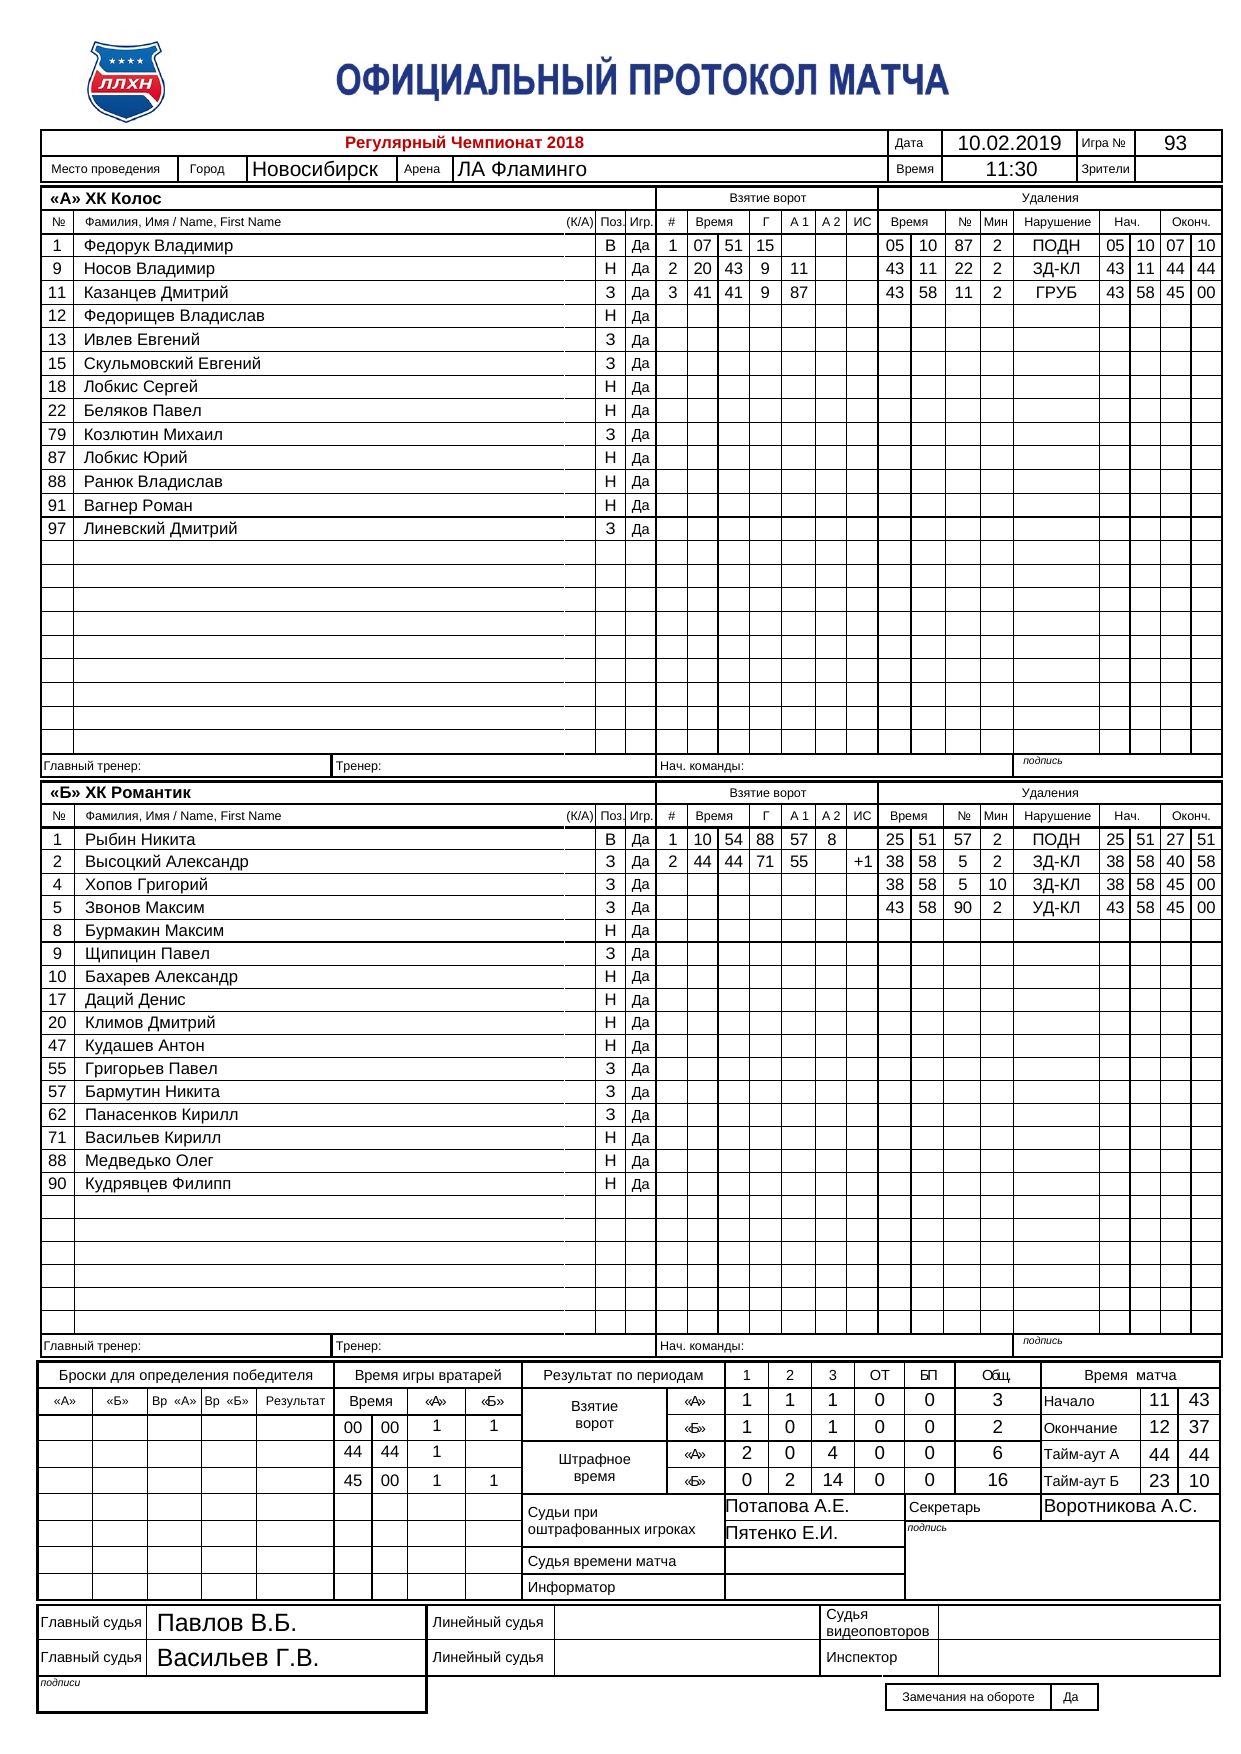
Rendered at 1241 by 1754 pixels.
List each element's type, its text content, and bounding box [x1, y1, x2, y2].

table_cell [750, 588, 781, 611]
table_cell [879, 565, 910, 587]
table_cell подписи [39, 1677, 425, 1711]
table_cell 41 [719, 281, 749, 303]
table_cell [257, 1494, 333, 1520]
table_cell [565, 850, 595, 872]
table_cell ПОДН [1014, 829, 1099, 849]
table_cell [657, 588, 687, 611]
table_cell [74, 588, 564, 611]
table_cell Кудрявцев Филипп [75, 1173, 564, 1195]
table_cell «А» [668, 1389, 724, 1413]
table_cell Мин [981, 211, 1013, 233]
table_cell [750, 328, 781, 351]
table_header 93 [1136, 131, 1221, 155]
table_cell [42, 612, 73, 634]
table_cell 0 [905, 1468, 954, 1493]
table_cell [565, 1012, 595, 1033]
table_cell [565, 730, 595, 753]
table_cell [946, 328, 980, 351]
table_cell [565, 636, 595, 658]
table_cell [782, 399, 815, 422]
table_cell [1100, 399, 1129, 422]
table_cell 0 [905, 1442, 954, 1467]
table_cell [466, 1521, 521, 1546]
table_cell [202, 1521, 256, 1546]
table_cell [1161, 1196, 1190, 1218]
table_cell 45 [1161, 281, 1190, 303]
table_cell [879, 966, 910, 987]
table_cell [1131, 328, 1160, 351]
table_cell [981, 612, 1013, 634]
table_cell [74, 541, 564, 564]
table_cell Пятенко Е.И. [726, 1521, 904, 1546]
table_cell [1161, 305, 1190, 327]
table_cell [816, 470, 846, 493]
table_cell Потапова А.Е. [726, 1495, 904, 1520]
table_cell 5 [944, 874, 980, 895]
table_cell [1100, 1058, 1129, 1079]
table_cell 2 [657, 257, 687, 280]
table_cell Ивлев Евгений [74, 328, 564, 351]
table_cell [719, 1196, 749, 1218]
table_cell [1014, 305, 1099, 327]
table_cell # [657, 805, 687, 826]
table_cell «Б» [668, 1468, 724, 1493]
table_cell [1161, 1012, 1190, 1033]
table_cell [750, 352, 781, 374]
table_cell 90 [944, 896, 980, 918]
table_cell Время [688, 805, 749, 826]
table_cell [782, 707, 815, 729]
table_cell [1100, 328, 1129, 351]
table_cell [257, 1468, 333, 1493]
table_cell [782, 446, 815, 469]
table_cell [657, 1150, 687, 1172]
table_cell 44 [1141, 1441, 1177, 1467]
table_cell [719, 565, 749, 587]
table_cell [93, 1574, 147, 1599]
table_cell [1192, 1265, 1221, 1287]
table_cell [879, 1196, 910, 1218]
table_cell Кудашев Антон [75, 1035, 564, 1057]
table_cell [565, 683, 595, 706]
table_cell [1161, 1242, 1190, 1264]
table_cell Да [626, 494, 655, 516]
table_cell [946, 541, 980, 564]
table_cell [1161, 1288, 1190, 1310]
table_cell Взятие ворот [523, 1389, 666, 1440]
table_cell [565, 1081, 595, 1103]
table_cell [944, 1081, 980, 1103]
table_cell [944, 1242, 980, 1264]
table_cell Да [626, 257, 655, 280]
table_cell [912, 399, 945, 422]
table_cell 0 [726, 1468, 768, 1493]
table_cell [1161, 730, 1190, 753]
table_cell [912, 446, 945, 469]
table_cell Медведько Олег [75, 1150, 564, 1172]
table_cell 71 [42, 1127, 74, 1149]
table_cell [1192, 399, 1221, 422]
table_cell [1099, 1682, 1220, 1711]
table_cell [782, 683, 815, 706]
table_cell [1014, 518, 1099, 540]
table_cell 2 [657, 850, 687, 872]
table_cell [750, 446, 781, 469]
table_cell 1 [812, 1415, 854, 1440]
table_cell 43 [1100, 281, 1129, 303]
table_cell [719, 1104, 749, 1126]
table_cell Воротникова А.С. [1042, 1495, 1219, 1520]
table_cell [1100, 636, 1129, 658]
table_cell [847, 730, 877, 753]
table_cell [565, 588, 595, 611]
table_cell [565, 376, 595, 398]
table_cell Да [626, 305, 655, 327]
table_cell [1192, 1150, 1221, 1172]
table_cell [816, 730, 846, 753]
table_cell [816, 636, 846, 658]
table_cell [946, 423, 980, 445]
table_cell Н [596, 920, 625, 941]
table_cell [879, 494, 910, 516]
table_cell Да [626, 1127, 655, 1149]
table_cell [1161, 399, 1190, 422]
table_cell [816, 235, 846, 256]
table_cell [912, 683, 945, 706]
table_cell [782, 328, 815, 351]
table_cell [1192, 612, 1221, 634]
table_cell [847, 446, 877, 469]
table_cell [565, 1035, 595, 1057]
table_cell [1131, 1012, 1160, 1033]
table_cell [1014, 1058, 1099, 1079]
table_cell [750, 1219, 781, 1241]
table_cell [879, 683, 910, 706]
table_cell Нач. [1100, 211, 1160, 233]
table_cell [555, 1606, 819, 1639]
table_cell 1 [466, 1416, 521, 1440]
table_cell Фамилия, Имя / Name, First Name [74, 211, 565, 233]
table_cell [428, 1677, 882, 1711]
table_cell [565, 470, 595, 493]
table_cell [1161, 1081, 1190, 1103]
table_cell 58 [912, 896, 943, 918]
table_cell 87 [42, 446, 73, 469]
table_cell [847, 1265, 877, 1287]
table_cell [1131, 446, 1160, 469]
table_cell Да [626, 874, 655, 895]
table_header Результат по периодам [523, 1363, 724, 1387]
table_cell 12 [42, 305, 73, 327]
table_cell [879, 612, 910, 634]
table_cell [750, 636, 781, 658]
table_cell [1192, 1242, 1221, 1264]
table_cell [74, 565, 564, 587]
table_cell [981, 989, 1013, 1011]
table_cell (К/А) [565, 211, 595, 233]
table_cell [816, 257, 846, 280]
table_cell 58 [912, 874, 943, 895]
table_cell [657, 612, 687, 634]
table_cell Линевский Дмитрий [74, 518, 564, 540]
table_cell [981, 446, 1013, 469]
table_cell [719, 446, 749, 469]
table_cell [946, 494, 980, 516]
table_cell [981, 1173, 1013, 1195]
table_cell [1100, 989, 1129, 1011]
table_cell [981, 1035, 1013, 1057]
table_cell [879, 1058, 910, 1079]
table_cell 11 [1141, 1389, 1177, 1413]
table_cell 79 [42, 423, 73, 445]
table_cell [75, 1219, 564, 1241]
table_cell [750, 470, 781, 493]
table_cell 57 [944, 829, 980, 849]
table_cell [1100, 376, 1129, 398]
table_cell [719, 588, 749, 611]
table_cell 58 [1131, 850, 1160, 872]
table_cell [565, 305, 595, 327]
table_cell 2 [42, 850, 74, 872]
table_cell [688, 588, 717, 611]
table_cell [879, 1150, 910, 1172]
table_cell [912, 494, 945, 516]
table_cell [750, 1265, 781, 1287]
table_cell [912, 1173, 943, 1195]
table_cell [657, 1012, 687, 1033]
table_cell 90 [42, 1173, 74, 1195]
table_cell Федорук Владимир [74, 235, 564, 256]
table_cell «Б» [93, 1389, 147, 1413]
table_cell 97 [42, 518, 73, 540]
table_cell [1192, 352, 1221, 374]
table_cell В [596, 235, 625, 256]
table_cell [1131, 541, 1160, 564]
table_cell [408, 1521, 465, 1546]
table_cell [74, 683, 564, 706]
table_cell [847, 636, 877, 658]
table_cell Ранюк Владислав [74, 470, 564, 493]
table_cell [1100, 1150, 1129, 1172]
table_cell [1014, 376, 1099, 398]
table_cell 54 [719, 829, 749, 849]
table_cell Главный тренер: [42, 755, 330, 776]
table_cell [1100, 730, 1129, 753]
table_cell [688, 541, 717, 564]
table_cell [816, 446, 846, 469]
table_cell [719, 352, 749, 374]
table_cell Да [626, 1035, 655, 1057]
table_cell Панасенков Кирилл [75, 1104, 564, 1126]
table_cell Нач. [1100, 805, 1160, 826]
table_cell Да [626, 920, 655, 941]
table_cell «А» [39, 1389, 92, 1413]
table_cell [565, 943, 595, 964]
table_cell [847, 896, 877, 918]
table_cell 4 [812, 1442, 854, 1467]
table_cell Н [596, 305, 625, 327]
table_cell [782, 1219, 815, 1241]
table_cell [879, 1242, 910, 1264]
table_cell Нарушение [1014, 211, 1099, 233]
table_cell [981, 730, 1013, 753]
table_header Удаления [879, 783, 1221, 803]
table_cell [782, 235, 815, 256]
table_cell [688, 730, 717, 753]
table_cell [74, 612, 564, 634]
table_cell [816, 1081, 846, 1103]
table_cell [816, 1242, 846, 1264]
table_cell [816, 1058, 846, 1079]
table_cell [750, 1242, 781, 1264]
table_cell [1100, 446, 1129, 469]
table_cell З [596, 328, 625, 351]
table_cell [912, 1311, 943, 1333]
table_cell [626, 565, 655, 587]
table_cell [816, 541, 846, 564]
table_cell [981, 1196, 1013, 1218]
table_cell [944, 1104, 980, 1126]
table_cell 38 [879, 874, 910, 895]
table_cell [1161, 920, 1190, 941]
table_cell [688, 874, 717, 895]
table_cell [1192, 1219, 1221, 1241]
table_cell [912, 1058, 943, 1079]
table_cell [912, 518, 945, 540]
table_cell [782, 1288, 815, 1310]
table_cell [148, 1494, 201, 1520]
table_cell [946, 399, 980, 422]
table_cell [202, 1468, 256, 1493]
table_cell [782, 588, 815, 611]
table_cell [981, 1012, 1013, 1033]
table_cell [565, 1127, 595, 1149]
table_cell 0 [855, 1415, 904, 1440]
table_cell В [596, 829, 625, 849]
table_cell 8 [816, 829, 846, 849]
table_cell [657, 376, 687, 398]
table_cell [1100, 966, 1129, 987]
table_cell [847, 235, 877, 256]
table_cell [879, 1219, 910, 1241]
table_cell [1100, 1104, 1129, 1126]
table_cell [719, 423, 749, 445]
table_cell Н [596, 1173, 625, 1195]
table_cell [719, 966, 749, 987]
table_cell [912, 730, 945, 753]
table_cell [946, 683, 980, 706]
table_cell Главный тренер: [42, 1335, 330, 1356]
table_cell 22 [946, 257, 980, 280]
table_cell [565, 1104, 595, 1126]
table_cell [466, 1494, 521, 1520]
table_cell [782, 730, 815, 753]
table_cell [1161, 683, 1190, 706]
table_cell 10 [688, 829, 717, 849]
table_cell Да [626, 281, 655, 303]
table_cell [944, 1196, 980, 1218]
table_cell [912, 541, 945, 564]
table_cell [466, 1574, 521, 1599]
table_cell [202, 1574, 256, 1599]
table_cell 58 [912, 281, 945, 303]
table_cell [202, 1547, 256, 1573]
table_cell [93, 1547, 147, 1573]
table_cell [42, 659, 73, 682]
table_cell [1100, 470, 1129, 493]
table_cell [1100, 943, 1129, 964]
table_cell 1 [408, 1416, 465, 1440]
table_cell [847, 683, 877, 706]
table_cell [565, 257, 595, 280]
table_cell [981, 376, 1013, 398]
table_cell 22 [42, 399, 73, 422]
table_cell [981, 659, 1013, 682]
table_cell [1014, 1242, 1099, 1264]
table_cell [1161, 446, 1190, 469]
table_cell [719, 1127, 749, 1149]
table_cell [912, 1265, 943, 1287]
table_header Время игры вратарей [335, 1363, 521, 1387]
table_cell [847, 399, 877, 422]
table_cell «А» [668, 1442, 724, 1467]
table_cell Павлов В.Б. [147, 1606, 425, 1639]
table_cell [981, 305, 1013, 327]
table_cell Новосибирск [248, 157, 396, 181]
table_cell [750, 1150, 781, 1172]
table_cell [1161, 966, 1190, 987]
table_cell З [596, 352, 625, 374]
table_cell [1131, 1150, 1160, 1172]
table_cell Лобкис Сергей [74, 376, 564, 398]
table_cell [847, 966, 877, 987]
table_cell [1161, 328, 1190, 351]
table_cell Оконч. [1161, 805, 1221, 826]
table_cell [688, 1311, 717, 1333]
table_cell Г [750, 211, 781, 233]
table_cell [626, 541, 655, 564]
table_cell З [596, 874, 625, 895]
table_cell [912, 1196, 943, 1218]
table_cell [981, 423, 1013, 445]
table_cell 00 [335, 1416, 371, 1440]
table_cell [42, 683, 73, 706]
table_cell Поз. [596, 211, 625, 233]
table_cell [596, 683, 625, 706]
table_cell 55 [42, 1058, 74, 1079]
table_cell [847, 920, 877, 941]
table_cell 45 [1161, 896, 1190, 918]
table_cell Вр «А» [148, 1389, 201, 1413]
table_cell 10 [1192, 235, 1221, 256]
table_cell [944, 943, 980, 964]
table_cell [1014, 494, 1099, 516]
table_cell [719, 730, 749, 753]
table_cell [719, 874, 749, 895]
table_cell Тайм-аут Б [1042, 1468, 1140, 1493]
table_cell Беляков Павел [74, 399, 564, 422]
table_cell [596, 1242, 625, 1264]
table_cell [688, 1173, 717, 1195]
table_cell [1192, 1311, 1221, 1333]
table_cell [1014, 730, 1099, 753]
table_cell 1 [726, 1415, 768, 1440]
table_cell Бахарев Александр [75, 966, 564, 987]
table_cell Козлютин Михаил [74, 423, 564, 445]
table_cell Тайм-аут А [1042, 1441, 1140, 1467]
table_cell [782, 565, 815, 587]
table_cell 44 [1179, 1441, 1219, 1467]
table_cell [912, 1081, 943, 1103]
table_cell [847, 257, 877, 280]
table_cell ИС [847, 211, 877, 233]
table_cell [657, 1311, 687, 1333]
table_cell [1131, 1311, 1160, 1333]
table_cell 71 [750, 850, 781, 872]
table_cell [879, 588, 910, 611]
table_cell 05 [1100, 235, 1129, 256]
table_cell [1131, 636, 1160, 658]
table_cell 2 [981, 829, 1013, 849]
table_cell [847, 1127, 877, 1149]
table_cell [1131, 1196, 1160, 1218]
table_cell [626, 1242, 655, 1264]
table_cell [816, 1127, 846, 1149]
table_cell [565, 281, 595, 303]
table_cell 11 [912, 257, 945, 280]
table_cell [847, 494, 877, 516]
table_cell [1014, 920, 1099, 941]
table_cell [719, 1219, 749, 1241]
table_cell [750, 1058, 781, 1079]
table_cell [257, 1416, 333, 1440]
table_cell Н [596, 446, 625, 469]
table_cell Н [596, 257, 625, 280]
table_cell [981, 541, 1013, 564]
table_cell 8 [42, 920, 74, 941]
table_cell Время [889, 157, 941, 181]
table_cell [335, 1574, 371, 1599]
table_cell [1100, 1196, 1129, 1218]
table_cell [565, 1288, 595, 1310]
table_cell 05 [879, 235, 910, 256]
table_cell [148, 1521, 201, 1546]
table_cell [657, 1288, 687, 1310]
table_cell [596, 565, 625, 587]
table_cell [847, 352, 877, 374]
table_cell [657, 1173, 687, 1195]
table_cell [782, 896, 815, 918]
table_cell [39, 1547, 92, 1573]
table_cell [944, 1012, 980, 1033]
table_cell [816, 683, 846, 706]
table_cell [847, 612, 877, 634]
table_cell [657, 423, 687, 445]
table_cell [688, 989, 717, 1011]
table_cell [688, 305, 717, 327]
table_cell 20 [688, 257, 717, 280]
table_cell «А» [408, 1389, 465, 1413]
table_cell Климов Дмитрий [75, 1012, 564, 1033]
table_cell [719, 1311, 749, 1333]
table_cell [879, 1035, 910, 1057]
table_cell [688, 1150, 717, 1172]
table_cell 58 [1131, 896, 1160, 918]
table_cell [847, 1150, 877, 1172]
table_cell [688, 896, 717, 918]
table_cell [1161, 659, 1190, 682]
table_cell [1014, 446, 1099, 469]
table_cell 10 [1131, 235, 1160, 256]
table_cell [626, 1219, 655, 1241]
table_cell Да [626, 829, 655, 849]
table_cell 6 [956, 1442, 1040, 1467]
table_cell [1161, 1127, 1190, 1149]
table_cell [74, 730, 564, 753]
table_cell [912, 707, 945, 729]
table_cell Тренер: [333, 755, 655, 776]
table_cell 51 [1192, 829, 1221, 849]
table_cell [750, 423, 781, 445]
table_cell [1100, 352, 1129, 374]
table_cell [373, 1521, 407, 1546]
table_cell [946, 565, 980, 587]
table_cell [981, 399, 1013, 422]
table_cell [1131, 1127, 1160, 1149]
table_cell [408, 1494, 465, 1520]
table_cell [688, 518, 717, 540]
table_cell 23 [1141, 1468, 1177, 1493]
table_cell 10 [912, 235, 945, 256]
table_cell [1192, 376, 1221, 398]
table_cell [816, 588, 846, 611]
table_cell [657, 896, 687, 918]
table_cell [750, 1012, 781, 1033]
table_cell А 2 [816, 805, 846, 826]
table_cell [816, 1173, 846, 1195]
table_cell [750, 305, 781, 327]
table_cell Фамилия, Имя / Name, First Name [75, 805, 565, 826]
table_cell [750, 896, 781, 918]
table_cell 12 [1141, 1415, 1177, 1440]
table_header Дата [889, 131, 941, 155]
table_cell Судьи при оштрафованных игроках [523, 1495, 724, 1546]
table_cell [75, 1242, 564, 1264]
table_cell [626, 683, 655, 706]
table_cell З [596, 423, 625, 445]
table_cell 3 [657, 281, 687, 303]
table_cell [1161, 588, 1190, 611]
table_cell [847, 588, 877, 611]
table_cell [1100, 565, 1129, 587]
table_cell [565, 399, 595, 422]
table_cell [565, 1242, 595, 1264]
table_cell [1014, 1081, 1099, 1103]
table_cell [981, 518, 1013, 540]
table_cell [657, 966, 687, 987]
table_cell [93, 1468, 147, 1493]
table_cell 2 [981, 257, 1013, 280]
table_cell [879, 328, 910, 351]
table_cell [719, 328, 749, 351]
table_cell [847, 829, 877, 849]
table_cell [1100, 920, 1129, 941]
table_cell [688, 399, 717, 422]
table_cell [565, 541, 595, 564]
table_cell № [946, 211, 980, 233]
table_cell [1161, 541, 1190, 564]
table_cell [626, 730, 655, 753]
table_cell [1100, 1242, 1129, 1264]
table_cell [657, 1242, 687, 1264]
table_cell [1014, 659, 1099, 682]
table_cell [750, 1196, 781, 1218]
table_cell [688, 1035, 717, 1057]
table_cell [1161, 494, 1190, 516]
table_cell 18 [42, 376, 73, 398]
table_cell [688, 659, 717, 682]
table_cell 43 [879, 257, 910, 280]
table_cell [847, 1012, 877, 1033]
table_cell [1131, 518, 1160, 540]
table_cell [75, 1288, 564, 1310]
table_cell [148, 1574, 201, 1599]
table_cell [719, 1150, 749, 1172]
table_cell [1131, 399, 1160, 422]
table_cell 07 [688, 235, 717, 256]
table_cell [912, 612, 945, 634]
table_cell [847, 470, 877, 493]
table_cell [565, 659, 595, 682]
table_header Игра № [1078, 131, 1134, 155]
table_cell Тренер: [333, 1335, 655, 1356]
table_cell Нарушение [1014, 805, 1099, 826]
table_cell Главный судья [39, 1606, 146, 1639]
table_cell [565, 1196, 595, 1218]
table_cell [782, 966, 815, 987]
table_cell [335, 1521, 371, 1546]
table_cell [912, 966, 943, 987]
table_cell [74, 707, 564, 729]
table_cell Бармутин Никита [75, 1081, 564, 1103]
table_cell 45 [335, 1468, 371, 1493]
table_cell Васильев Кирилл [75, 1127, 564, 1149]
table_cell [1136, 157, 1221, 181]
table_cell Вагнер Роман [74, 494, 564, 516]
table_cell [879, 707, 910, 729]
table_cell [565, 1150, 595, 1172]
table_cell [1192, 328, 1221, 351]
table_cell [688, 1104, 717, 1126]
table_cell 1 [408, 1441, 465, 1467]
table_cell [879, 1012, 910, 1033]
table_header 1 [726, 1363, 768, 1387]
table_cell [1100, 423, 1129, 445]
table_cell Рыбин Никита [75, 829, 564, 849]
table_cell [750, 989, 781, 1011]
table_cell [912, 636, 945, 658]
table_cell [719, 1288, 749, 1310]
table_cell [42, 636, 73, 658]
table_cell [657, 1058, 687, 1079]
table_cell ЗД-КЛ [1014, 874, 1099, 895]
table_cell 44 [688, 850, 717, 872]
table_cell [750, 1311, 781, 1333]
table_cell [1014, 612, 1099, 634]
table_cell [946, 470, 980, 493]
table_cell [1192, 966, 1221, 987]
table_cell [847, 518, 877, 540]
table_cell Секретарь [906, 1495, 1040, 1520]
table_cell 38 [879, 850, 910, 872]
table_cell [1131, 612, 1160, 634]
table_cell [879, 305, 910, 327]
table_cell [373, 1494, 407, 1520]
table_cell [257, 1547, 333, 1573]
table_cell [719, 1265, 749, 1287]
table_cell [688, 1196, 717, 1218]
table_cell [1131, 470, 1160, 493]
table_cell З [596, 518, 625, 540]
table_cell 0 [769, 1415, 811, 1440]
table_cell [847, 1035, 877, 1057]
table_cell 1 [42, 829, 74, 849]
table_cell [912, 1288, 943, 1310]
table_cell [816, 874, 846, 895]
table_cell [1131, 707, 1160, 729]
table_cell Скульмовский Евгений [74, 352, 564, 374]
table_cell 11 [42, 281, 73, 303]
table_cell Бурмакин Максим [75, 920, 564, 941]
table_cell [879, 470, 910, 493]
table_cell [750, 1288, 781, 1310]
table_cell [719, 376, 749, 398]
table_cell [257, 1574, 333, 1599]
table_cell [1131, 1173, 1160, 1195]
table_cell [148, 1468, 201, 1493]
table_cell [719, 399, 749, 422]
table_cell Да [626, 1058, 655, 1079]
table_cell Инспектор [821, 1640, 938, 1675]
table_cell [1192, 989, 1221, 1011]
table_cell [565, 874, 595, 895]
table_cell [944, 1265, 980, 1287]
table_cell [565, 1173, 595, 1195]
table_header Замечания на обороте [887, 1685, 1050, 1709]
table_header Регулярный Чемпионат 2018 [42, 131, 887, 155]
table_cell 15 [42, 352, 73, 374]
table_cell ГРУБ [1014, 281, 1099, 303]
table_cell [202, 1416, 256, 1440]
table_cell [373, 1574, 407, 1599]
table_cell [750, 1127, 781, 1149]
table_cell [782, 636, 815, 658]
table_cell [1192, 588, 1221, 611]
table_cell [981, 920, 1013, 941]
table_cell [74, 659, 564, 682]
table_cell [750, 966, 781, 987]
table_cell [816, 376, 846, 398]
table_header 3 [812, 1363, 854, 1387]
table_cell [847, 1173, 877, 1195]
table_cell [981, 494, 1013, 516]
table_cell 44 [335, 1441, 371, 1467]
table_cell [565, 235, 595, 256]
table_cell [719, 305, 749, 327]
table_cell [626, 659, 655, 682]
table_cell [202, 1441, 256, 1467]
table_cell [42, 1219, 74, 1241]
table_cell 37 [1179, 1415, 1219, 1440]
table_cell [1014, 943, 1099, 964]
table_cell [816, 707, 846, 729]
table_cell [1192, 518, 1221, 540]
table_cell [1014, 1219, 1099, 1241]
table_header 2 [769, 1363, 811, 1387]
table_cell 44 [719, 850, 749, 872]
table_cell З [596, 1058, 625, 1079]
table_cell [39, 1468, 92, 1493]
table_cell [981, 470, 1013, 493]
table_cell [782, 920, 815, 941]
table_cell [657, 1219, 687, 1241]
table_cell 1 [42, 235, 73, 256]
table_cell [944, 989, 980, 1011]
table_cell 43 [879, 281, 910, 303]
table_cell [879, 730, 910, 753]
table_cell [596, 612, 625, 634]
table_cell [1100, 541, 1129, 564]
table_cell 2 [726, 1442, 768, 1467]
table_cell [688, 943, 717, 964]
table_cell # [657, 211, 687, 233]
table_cell [1100, 1035, 1129, 1057]
table_cell [626, 636, 655, 658]
table_cell № [42, 211, 73, 233]
table_cell [879, 943, 910, 964]
table_cell 43 [719, 257, 749, 280]
table_cell [1131, 683, 1160, 706]
table_cell [657, 874, 687, 895]
table_cell [847, 943, 877, 964]
table_cell [626, 1288, 655, 1310]
table_cell [946, 352, 980, 374]
table_cell [981, 565, 1013, 587]
table_cell [981, 1311, 1013, 1333]
table_cell [719, 920, 749, 941]
table_cell Да [626, 1173, 655, 1195]
table_cell [39, 1521, 92, 1546]
table_cell [816, 305, 846, 327]
table_cell [912, 588, 945, 611]
table_cell [688, 1058, 717, 1079]
table_header Время матча [1042, 1363, 1219, 1387]
table_cell Информатор [523, 1575, 724, 1599]
table_cell [782, 352, 815, 374]
table_cell [1131, 494, 1160, 516]
table_cell Н [596, 399, 625, 422]
table_cell [626, 588, 655, 611]
table_cell [657, 1081, 687, 1103]
table_cell [1192, 707, 1221, 729]
table_cell 57 [782, 829, 815, 849]
table_cell 2 [981, 235, 1013, 256]
table_cell [688, 423, 717, 445]
table_cell [1100, 1173, 1129, 1195]
table_cell 1 [726, 1389, 768, 1413]
table_cell Да [626, 1104, 655, 1126]
table_cell [373, 1547, 407, 1573]
table_cell [782, 1035, 815, 1057]
table_cell [1014, 423, 1099, 445]
table_cell [847, 1219, 877, 1241]
table_cell [782, 1173, 815, 1195]
table_cell 9 [42, 257, 73, 280]
table_cell 91 [42, 494, 73, 516]
table_cell [657, 305, 687, 327]
table_cell [1161, 1173, 1190, 1195]
table_cell [1192, 920, 1221, 941]
table_cell [750, 494, 781, 516]
table_cell [1161, 612, 1190, 634]
table_cell Время [335, 1389, 407, 1413]
table_cell [1161, 943, 1190, 964]
table_cell [946, 659, 980, 682]
table_cell [335, 1494, 371, 1520]
table_cell [626, 1311, 655, 1333]
table_cell [626, 612, 655, 634]
table_cell [816, 850, 846, 872]
table_cell [782, 376, 815, 398]
table_cell 40 [1161, 850, 1190, 872]
table_cell [847, 1196, 877, 1218]
table_cell З [596, 1081, 625, 1103]
table_cell 1 [466, 1468, 521, 1493]
table_cell [657, 659, 687, 682]
table_cell [688, 1081, 717, 1103]
table_cell [719, 683, 749, 706]
table_cell [879, 1173, 910, 1195]
table_cell Время [688, 211, 749, 233]
table_cell 62 [42, 1104, 74, 1126]
table_cell [1014, 399, 1099, 422]
table_cell [750, 683, 781, 706]
table_cell [1161, 707, 1190, 729]
table_cell [879, 659, 910, 682]
table_cell 45 [1161, 874, 1190, 895]
table_cell [750, 399, 781, 422]
table_cell А 1 [782, 211, 815, 233]
table_cell [816, 943, 846, 964]
table_header Общ. [956, 1363, 1040, 1387]
table_cell [912, 943, 943, 964]
table_cell Место проведения [42, 157, 177, 181]
table_cell [719, 659, 749, 682]
table_cell 44 [1192, 257, 1221, 280]
table_cell [1014, 1265, 1099, 1287]
table_cell [726, 1575, 904, 1599]
table_cell [782, 1196, 815, 1218]
table_cell [657, 565, 687, 587]
table_cell Игр. [626, 211, 655, 233]
table_cell [148, 1547, 201, 1573]
table_cell [657, 989, 687, 1011]
table_cell [1014, 1127, 1099, 1149]
table_cell [565, 920, 595, 941]
table_cell [981, 1265, 1013, 1287]
table_cell [816, 565, 846, 587]
table_cell 9 [750, 281, 781, 303]
table_cell ПОДН [1014, 235, 1099, 256]
table_cell [1131, 659, 1160, 682]
table_cell Штрафное время [523, 1442, 666, 1493]
table_cell [719, 1242, 749, 1264]
table_cell [782, 423, 815, 445]
table_cell [1100, 659, 1129, 682]
table_cell [879, 423, 910, 445]
table_cell [816, 352, 846, 374]
table_cell [912, 1012, 943, 1033]
table_cell [816, 1196, 846, 1218]
table_cell [847, 989, 877, 1011]
table_cell [981, 1104, 1013, 1126]
table_cell [42, 541, 73, 564]
table_cell [944, 1311, 980, 1333]
table_cell [596, 659, 625, 682]
table_cell [202, 1494, 256, 1520]
table_cell [879, 1288, 910, 1310]
table_cell [93, 1521, 147, 1546]
table_cell [719, 541, 749, 564]
table_cell [1131, 1104, 1160, 1126]
table_cell [750, 707, 781, 729]
table_cell [1192, 423, 1221, 445]
table_cell 58 [912, 850, 943, 872]
table_cell Да [626, 399, 655, 422]
table_cell Главный судья [39, 1640, 146, 1675]
table_cell [75, 1265, 564, 1287]
table_cell [719, 1058, 749, 1079]
table_cell [93, 1416, 147, 1440]
table_cell 43 [879, 896, 910, 918]
table_cell [39, 1441, 92, 1467]
table_cell Звонов Максим [75, 896, 564, 918]
table_cell [688, 1242, 717, 1264]
table_cell 3 [956, 1389, 1040, 1413]
table_cell [981, 1150, 1013, 1172]
table_cell [782, 470, 815, 493]
table_cell 11 [946, 281, 980, 303]
table_cell [939, 1606, 1219, 1639]
table_cell 11 [1131, 257, 1160, 280]
table_cell [1100, 1265, 1129, 1287]
table_cell 58 [1192, 850, 1221, 872]
table_cell [42, 730, 73, 753]
table_cell [565, 423, 595, 445]
table_cell [596, 1196, 625, 1218]
table_cell [944, 1288, 980, 1310]
table_cell [912, 1219, 943, 1241]
table_cell [626, 707, 655, 729]
table_cell [1100, 1288, 1129, 1310]
table_cell УД-КЛ [1014, 896, 1099, 918]
table_cell [944, 1150, 980, 1172]
table_cell [1014, 966, 1099, 987]
table_cell 1 [657, 235, 687, 256]
table_cell Н [596, 1127, 625, 1149]
table_cell [782, 1104, 815, 1126]
table_header Взятие ворот [657, 188, 877, 209]
table_cell [816, 1104, 846, 1126]
table_cell [1161, 989, 1190, 1011]
table_cell [981, 707, 1013, 729]
table_cell [782, 1311, 815, 1333]
table_cell [565, 565, 595, 587]
table_header «Б» ХК Романтик [42, 783, 655, 803]
table_cell [750, 1035, 781, 1057]
table_cell [719, 1173, 749, 1195]
table_cell [657, 446, 687, 469]
table_cell [408, 1547, 465, 1573]
table_cell [408, 1574, 465, 1599]
table_cell [1192, 1288, 1221, 1310]
table_cell [816, 494, 846, 516]
table_cell Результат [257, 1389, 333, 1413]
table_cell [719, 518, 749, 540]
table_cell [1100, 1127, 1129, 1149]
table_cell [42, 1311, 74, 1333]
table_cell [1131, 1265, 1160, 1287]
table_cell 43 [1100, 896, 1129, 918]
table_cell Линейный судья [428, 1606, 554, 1639]
table_cell [657, 1035, 687, 1057]
table_cell подпись [906, 1522, 1219, 1599]
table_cell 13 [42, 328, 73, 351]
table_cell [981, 1081, 1013, 1103]
table_cell [1161, 1058, 1190, 1079]
table_cell [1100, 1219, 1129, 1241]
table_cell [750, 920, 781, 941]
table_cell [1192, 1058, 1221, 1079]
table_cell [981, 966, 1013, 987]
table_cell [782, 1127, 815, 1149]
table_cell [879, 399, 910, 422]
table_cell [879, 376, 910, 398]
table_cell [1192, 470, 1221, 493]
table_cell 00 [1192, 281, 1221, 303]
table_cell [657, 518, 687, 540]
table_cell [42, 1288, 74, 1310]
table_cell [1131, 730, 1160, 753]
table_cell [847, 874, 877, 895]
table_cell [688, 707, 717, 729]
table_cell 58 [1131, 281, 1160, 303]
table_cell [688, 1265, 717, 1287]
table_cell [912, 1035, 943, 1057]
table_cell [847, 1104, 877, 1126]
table_cell [596, 1265, 625, 1287]
table_cell [719, 1035, 749, 1057]
table_cell [816, 281, 846, 303]
table_cell 0 [905, 1389, 954, 1413]
table_cell [912, 470, 945, 493]
table_cell [42, 1242, 74, 1264]
table_cell [42, 1265, 74, 1287]
table_cell Зрители [1078, 157, 1134, 181]
table_cell 5 [42, 896, 74, 918]
table_cell [912, 352, 945, 374]
table_cell [782, 1081, 815, 1103]
table_cell Да [626, 1012, 655, 1033]
table_cell Васильев Г.В. [147, 1640, 425, 1675]
table_cell [1014, 1196, 1099, 1218]
table_cell [944, 966, 980, 987]
table_cell [596, 1311, 625, 1333]
table_cell [565, 1058, 595, 1079]
table_cell [1192, 1196, 1221, 1218]
table_cell ЛА Фламинго [454, 157, 887, 181]
table_cell [847, 1081, 877, 1103]
table_cell 1 [769, 1389, 811, 1413]
table_cell [657, 352, 687, 374]
table_cell Поз. [596, 805, 625, 826]
table_cell 9 [42, 943, 74, 964]
table_cell [1192, 943, 1221, 964]
table_cell [981, 943, 1013, 964]
table_cell [981, 1219, 1013, 1241]
table_cell Н [596, 376, 625, 398]
table_cell [879, 1104, 910, 1126]
table_cell [565, 896, 595, 918]
table_cell 2 [981, 281, 1013, 303]
table_cell [1014, 1311, 1099, 1333]
table_cell [1161, 376, 1190, 398]
table_cell [816, 1265, 846, 1287]
table_cell [74, 636, 564, 658]
table_cell [1014, 565, 1099, 587]
table_cell [688, 446, 717, 469]
table_cell [1014, 683, 1099, 706]
table_cell [657, 1127, 687, 1149]
table_cell [946, 612, 980, 634]
table_cell [1131, 588, 1160, 611]
table_cell [596, 636, 625, 658]
table_cell [257, 1441, 333, 1467]
table_cell Н [596, 989, 625, 1011]
table_cell [782, 1058, 815, 1079]
table_cell Да [626, 376, 655, 398]
table_cell [719, 989, 749, 1011]
table_cell [782, 659, 815, 682]
table_cell [657, 707, 687, 729]
table_cell [1192, 565, 1221, 587]
table_cell 1 [812, 1389, 854, 1413]
table_cell 0 [855, 1442, 904, 1467]
table_cell З [596, 1104, 625, 1126]
table_cell З [596, 943, 625, 964]
table_cell [1131, 1081, 1160, 1103]
table_cell 88 [42, 470, 73, 493]
table_cell Да [626, 446, 655, 469]
table_cell 10 [1179, 1468, 1219, 1493]
table_cell 4 [42, 874, 74, 895]
table_cell [688, 920, 717, 941]
table_cell 51 [719, 235, 749, 256]
table_cell 0 [769, 1442, 811, 1467]
table_cell [847, 305, 877, 327]
table_cell [1014, 588, 1099, 611]
table_cell [912, 920, 943, 941]
table_cell [657, 1104, 687, 1126]
table_cell [847, 328, 877, 351]
table_cell [719, 636, 749, 658]
table_cell 00 [1192, 896, 1221, 918]
table_cell [1192, 446, 1221, 469]
table_cell [1100, 305, 1129, 327]
table_cell Вр «Б» [202, 1389, 256, 1413]
table_cell [1014, 470, 1099, 493]
table_cell [816, 1219, 846, 1241]
table_cell Даций Денис [75, 989, 564, 1011]
table_cell [1014, 1035, 1099, 1057]
table_cell Окончание [1042, 1415, 1140, 1440]
table_cell [555, 1640, 819, 1675]
table_cell 27 [1161, 829, 1190, 849]
table_cell [912, 989, 943, 1011]
table_cell [1131, 565, 1160, 587]
table_cell [1192, 1012, 1221, 1033]
table_cell 11 [782, 257, 815, 280]
table_cell [946, 730, 980, 753]
table_cell Да [626, 943, 655, 964]
table_cell [719, 896, 749, 918]
table_cell [883, 1677, 1220, 1681]
table_cell З [596, 896, 625, 918]
table_cell [750, 730, 781, 753]
table_cell Да [626, 352, 655, 374]
table_cell [1161, 565, 1190, 587]
table_cell Да [626, 235, 655, 256]
table_cell [466, 1441, 521, 1467]
table_cell [750, 376, 781, 398]
table_header «А» ХК Колос [42, 188, 655, 209]
table_cell 38 [1100, 874, 1129, 895]
table_cell [912, 423, 945, 445]
table_cell Щипицин Павел [75, 943, 564, 964]
table_header Броски для определения победителя [39, 1363, 333, 1387]
table_cell [1161, 1219, 1190, 1241]
table_cell Носов Владимир [74, 257, 564, 280]
table_cell [565, 494, 595, 516]
table_cell [782, 989, 815, 1011]
table_cell [946, 518, 980, 540]
table_cell [1131, 423, 1160, 445]
table_cell [596, 541, 625, 564]
table_cell Нач. команды: [657, 1335, 1012, 1356]
table_cell [816, 423, 846, 445]
table_cell [1014, 636, 1099, 658]
table_cell [816, 1311, 846, 1333]
table_cell [1131, 989, 1160, 1011]
table_cell [719, 1081, 749, 1103]
table_cell 2 [981, 850, 1013, 872]
table_cell [946, 588, 980, 611]
table_cell 10 [981, 874, 1013, 895]
table_cell 43 [1100, 257, 1129, 280]
table_cell Игр. [626, 805, 655, 826]
table_cell [1100, 1081, 1129, 1103]
table_cell [657, 328, 687, 351]
table_cell 44 [373, 1441, 407, 1467]
table_cell (К/А) [565, 805, 595, 826]
table_cell 0 [905, 1415, 954, 1440]
table_cell [657, 541, 687, 564]
table_cell 1 [657, 829, 687, 849]
table_cell Судья видеоповторов [821, 1606, 938, 1639]
table_cell ЗД-КЛ [1014, 257, 1099, 280]
table_cell [782, 518, 815, 540]
table_cell ИС [847, 805, 877, 826]
table_cell подпись [1014, 1335, 1221, 1356]
table_cell [1161, 1104, 1190, 1126]
table_cell [596, 588, 625, 611]
table_cell [1014, 541, 1099, 564]
table_cell [981, 588, 1013, 611]
table_cell Да [626, 850, 655, 872]
table_cell [688, 612, 717, 634]
table_cell [657, 683, 687, 706]
table_cell [688, 1288, 717, 1310]
table_cell Время [879, 211, 945, 233]
table_cell Казанцев Дмитрий [74, 281, 564, 303]
table_cell № [42, 805, 74, 826]
table_cell [657, 730, 687, 753]
table_cell [1014, 1150, 1099, 1172]
table_cell [1100, 612, 1129, 634]
table_cell [782, 1265, 815, 1287]
table_cell [688, 636, 717, 658]
table_cell Начало [1042, 1389, 1140, 1413]
table_cell Федорищев Владислав [74, 305, 564, 327]
table_cell [912, 1127, 943, 1149]
table_cell [688, 565, 717, 587]
table_cell [1014, 352, 1099, 374]
table_cell [879, 1311, 910, 1333]
table_cell Да [626, 989, 655, 1011]
table_cell [565, 829, 595, 849]
table_cell [1100, 1012, 1129, 1033]
table_cell [816, 1035, 846, 1057]
table_cell [944, 920, 980, 941]
table_cell [879, 1127, 910, 1149]
table_cell [688, 1219, 717, 1241]
table_cell 38 [1100, 850, 1129, 872]
table_cell [39, 1416, 92, 1440]
table_cell [565, 1311, 595, 1333]
table_cell [816, 1150, 846, 1172]
table_cell [1192, 1127, 1221, 1149]
table_cell 0 [855, 1389, 904, 1413]
table_cell [1100, 707, 1129, 729]
table_cell [688, 470, 717, 493]
table_cell [816, 896, 846, 918]
table_cell [946, 636, 980, 658]
table_cell Мин [981, 805, 1013, 826]
table_cell «Б» [668, 1415, 724, 1440]
table_cell [1161, 1035, 1190, 1057]
table_cell [565, 446, 595, 469]
table_cell подпись [1014, 755, 1221, 776]
table_cell [1192, 541, 1221, 564]
table_cell [1161, 518, 1190, 540]
table_cell [879, 636, 910, 658]
table_header Взятие ворот [657, 783, 877, 803]
table_cell 2 [981, 896, 1013, 918]
table_cell [1131, 352, 1160, 374]
table_cell 87 [782, 281, 815, 303]
table_cell [981, 683, 1013, 706]
table_cell Н [596, 966, 625, 987]
table_cell [1100, 588, 1129, 611]
table_cell [946, 446, 980, 469]
table_cell [688, 376, 717, 398]
table_cell [1161, 423, 1190, 445]
table_cell 51 [912, 829, 943, 849]
table_cell Да [626, 518, 655, 540]
table_cell 00 [373, 1416, 407, 1440]
table_cell [1131, 920, 1160, 941]
table_cell Да [626, 1150, 655, 1172]
table_cell [1161, 352, 1190, 374]
table_cell 57 [42, 1081, 74, 1103]
table_header Да [1052, 1685, 1097, 1709]
table_cell [912, 565, 945, 587]
table_cell [1192, 683, 1221, 706]
table_cell [946, 376, 980, 398]
table_cell [750, 541, 781, 564]
table_cell «Б » [466, 1389, 521, 1413]
table_cell [1131, 376, 1160, 398]
table_cell [1014, 328, 1099, 351]
table_cell А 1 [782, 805, 815, 826]
table_cell [42, 1196, 74, 1218]
table_cell [688, 328, 717, 351]
table_cell [847, 281, 877, 303]
table_cell [335, 1547, 371, 1573]
table_cell 07 [1161, 235, 1190, 256]
table_header Удаления [879, 188, 1221, 209]
table_cell [847, 1242, 877, 1264]
table_cell [726, 1548, 904, 1573]
table_cell [750, 565, 781, 587]
table_cell 55 [782, 850, 815, 872]
table_cell [1131, 1288, 1160, 1310]
table_cell [1131, 1242, 1160, 1264]
table_cell [879, 541, 910, 564]
table_cell [466, 1547, 521, 1573]
table_cell [719, 612, 749, 634]
table_cell Судья времени матча [523, 1548, 724, 1573]
table_cell [847, 1058, 877, 1079]
table_header БП [905, 1363, 954, 1387]
table_cell [688, 1012, 717, 1033]
table_cell [816, 659, 846, 682]
table_cell [816, 518, 846, 540]
table_cell 9 [750, 257, 781, 280]
table_cell [565, 352, 595, 374]
table_cell З [596, 850, 625, 872]
table_cell [782, 1012, 815, 1033]
table_cell [257, 1521, 333, 1546]
table_cell [1131, 1219, 1160, 1241]
table_cell [657, 470, 687, 493]
table_cell Оконч. [1161, 211, 1221, 233]
table_cell [782, 943, 815, 964]
table_cell [148, 1416, 201, 1440]
table_cell [1161, 1150, 1190, 1172]
table_cell [981, 1242, 1013, 1264]
table_cell [565, 989, 595, 1011]
table_cell Григорьев Павел [75, 1058, 564, 1079]
table_cell [688, 683, 717, 706]
table_cell [1161, 1311, 1190, 1333]
table_cell [657, 494, 687, 516]
table_cell 00 [373, 1468, 407, 1493]
table_cell [75, 1311, 564, 1333]
table_cell [750, 943, 781, 964]
table_cell [596, 1219, 625, 1241]
table_cell Н [596, 494, 625, 516]
table_cell [782, 541, 815, 564]
table_cell [596, 730, 625, 753]
table_cell Н [596, 1012, 625, 1033]
table_cell [1192, 1104, 1221, 1126]
table_cell [816, 399, 846, 422]
table_cell [944, 1127, 980, 1149]
table_cell [657, 943, 687, 964]
table_cell 1 [408, 1468, 465, 1493]
table_cell [750, 1173, 781, 1195]
table_cell [1192, 730, 1221, 753]
table_cell Да [626, 328, 655, 351]
table_cell 20 [42, 1012, 74, 1033]
table_cell [782, 494, 815, 516]
table_cell Да [626, 423, 655, 445]
table_cell [782, 612, 815, 634]
table_cell [750, 1081, 781, 1103]
table_cell [1100, 683, 1129, 706]
table_cell [816, 612, 846, 634]
table_cell [719, 494, 749, 516]
table_cell 25 [1100, 829, 1129, 849]
table_cell [750, 1104, 781, 1126]
table_cell Да [626, 896, 655, 918]
table_cell [42, 707, 73, 729]
table_cell 14 [812, 1468, 854, 1493]
table_cell 44 [1161, 257, 1190, 280]
table_cell 11:30 [943, 157, 1076, 181]
table_cell [782, 874, 815, 895]
table_cell [1131, 943, 1160, 964]
table_cell [1100, 1311, 1129, 1333]
table_cell [879, 1081, 910, 1103]
table_cell [565, 518, 595, 540]
table_cell [39, 1494, 92, 1520]
table_cell [93, 1441, 147, 1467]
table_cell [1131, 1058, 1160, 1079]
table_cell [981, 352, 1013, 374]
table_cell [1014, 1288, 1099, 1310]
table_cell Лобкис Юрий [74, 446, 564, 469]
table_cell [1100, 494, 1129, 516]
table_cell [93, 1494, 147, 1520]
table_cell Н [596, 1035, 625, 1057]
table_cell [39, 1574, 92, 1599]
table_cell [816, 1012, 846, 1033]
table_cell 00 [1192, 874, 1221, 895]
table_cell Да [626, 470, 655, 493]
table_cell [1131, 1035, 1160, 1057]
table_cell [1192, 659, 1221, 682]
table_cell [1192, 636, 1221, 658]
table_cell [912, 659, 945, 682]
table_cell 43 [1179, 1389, 1219, 1413]
table_cell [719, 470, 749, 493]
table_cell [565, 612, 595, 634]
table_cell [1131, 305, 1160, 327]
table_cell [1192, 1035, 1221, 1057]
table_cell [688, 966, 717, 987]
table_cell [782, 305, 815, 327]
table_header 10.02.2019 [943, 131, 1076, 155]
table_cell [847, 1311, 877, 1333]
table_cell [912, 305, 945, 327]
table_cell Хопов Григорий [75, 874, 564, 895]
table_cell 58 [1131, 874, 1160, 895]
table_cell [1161, 636, 1190, 658]
table_cell [782, 1150, 815, 1172]
table_cell [1161, 470, 1190, 493]
table_cell Время [879, 805, 943, 826]
table_cell [688, 1127, 717, 1149]
table_cell Н [596, 470, 625, 493]
table_cell [565, 1265, 595, 1287]
table_cell [879, 989, 910, 1011]
table_cell [847, 423, 877, 445]
table_cell [626, 1265, 655, 1287]
table_cell [1014, 1104, 1099, 1126]
table_cell [847, 565, 877, 587]
table_cell [565, 966, 595, 987]
table_cell 2 [769, 1468, 811, 1493]
table_cell [816, 1288, 846, 1310]
table_cell [912, 328, 945, 351]
table_cell [981, 1058, 1013, 1079]
table_cell [75, 1196, 564, 1218]
table_cell 87 [946, 235, 980, 256]
table_cell [879, 352, 910, 374]
table_cell [1192, 1081, 1221, 1103]
table_cell [1014, 989, 1099, 1011]
table_cell 0 [855, 1468, 904, 1493]
table_cell [981, 1127, 1013, 1149]
table_cell [750, 518, 781, 540]
table_cell [816, 966, 846, 987]
table_cell +1 [847, 850, 877, 872]
table_cell [939, 1640, 1219, 1675]
table_cell [750, 612, 781, 634]
table_cell [148, 1441, 201, 1467]
table_cell 5 [944, 850, 980, 872]
table_cell [816, 920, 846, 941]
table_cell [782, 1242, 815, 1264]
table_cell Да [626, 966, 655, 987]
table_cell [688, 494, 717, 516]
table_cell Н [596, 1150, 625, 1172]
table_cell [847, 376, 877, 398]
table_cell [750, 874, 781, 895]
table_cell 25 [879, 829, 910, 849]
table_cell [879, 446, 910, 469]
table_cell [879, 518, 910, 540]
table_cell 16 [956, 1468, 1040, 1493]
table_cell [1192, 1173, 1221, 1195]
table_cell [1161, 1265, 1190, 1287]
table_cell Нач. команды: [657, 755, 1012, 776]
table_cell № [944, 805, 980, 826]
table_cell Арена [398, 157, 452, 181]
table_cell Г [750, 805, 781, 826]
table_cell [42, 588, 73, 611]
table_cell З [596, 281, 625, 303]
table_cell 2 [956, 1415, 1040, 1440]
table_cell 41 [688, 281, 717, 303]
table_cell [879, 1265, 910, 1287]
table_cell [946, 305, 980, 327]
table_cell [596, 707, 625, 729]
table_cell 10 [42, 966, 74, 987]
table_cell [944, 1219, 980, 1241]
table_cell Высоцкий Александр [75, 850, 564, 872]
table_cell [981, 636, 1013, 658]
table_cell [944, 1058, 980, 1079]
table_cell [1014, 707, 1099, 729]
table_cell [657, 1196, 687, 1218]
table_cell [565, 328, 595, 351]
table_cell [657, 636, 687, 658]
table_cell 51 [1131, 829, 1160, 849]
table_cell [565, 1219, 595, 1241]
table_cell [847, 707, 877, 729]
table_cell [912, 376, 945, 398]
table_cell [626, 1196, 655, 1218]
picture [5, 28, 1179, 129]
table_cell [657, 1265, 687, 1287]
table_cell [657, 920, 687, 941]
table_cell [981, 1288, 1013, 1310]
table_cell [42, 565, 73, 587]
table_cell [719, 1012, 749, 1033]
table_cell [565, 707, 595, 729]
table_cell 88 [750, 829, 781, 849]
table_cell [719, 707, 749, 729]
table_cell Линейный судья [428, 1640, 554, 1675]
table_cell [912, 1242, 943, 1264]
table_cell [1014, 1012, 1099, 1033]
table_cell [847, 541, 877, 564]
table_cell А 2 [816, 211, 846, 233]
table_cell [657, 399, 687, 422]
table_cell [847, 1288, 877, 1310]
table_cell [946, 707, 980, 729]
table_header ОТ [855, 1363, 904, 1387]
table_cell [816, 328, 846, 351]
table_cell Да [626, 1081, 655, 1103]
table_cell [1100, 518, 1129, 540]
table_cell 88 [42, 1150, 74, 1172]
table_cell 17 [42, 989, 74, 1011]
table_cell Город [179, 157, 246, 181]
table_cell [912, 1150, 943, 1172]
table_cell [816, 989, 846, 1011]
table_cell [847, 659, 877, 682]
table_cell [719, 943, 749, 964]
table_cell [944, 1173, 980, 1195]
table_cell [750, 659, 781, 682]
table_cell ЗД-КЛ [1014, 850, 1099, 872]
table_cell [1014, 1173, 1099, 1195]
table_cell [1131, 966, 1160, 987]
table_cell [912, 1104, 943, 1126]
table_cell [981, 328, 1013, 351]
table_cell [1192, 305, 1221, 327]
table_cell [944, 1035, 980, 1057]
table_cell [879, 920, 910, 941]
table_cell [596, 1288, 625, 1310]
table_cell 15 [750, 235, 781, 256]
table_cell [688, 352, 717, 374]
table_cell [1192, 494, 1221, 516]
table_cell 47 [42, 1035, 74, 1057]
